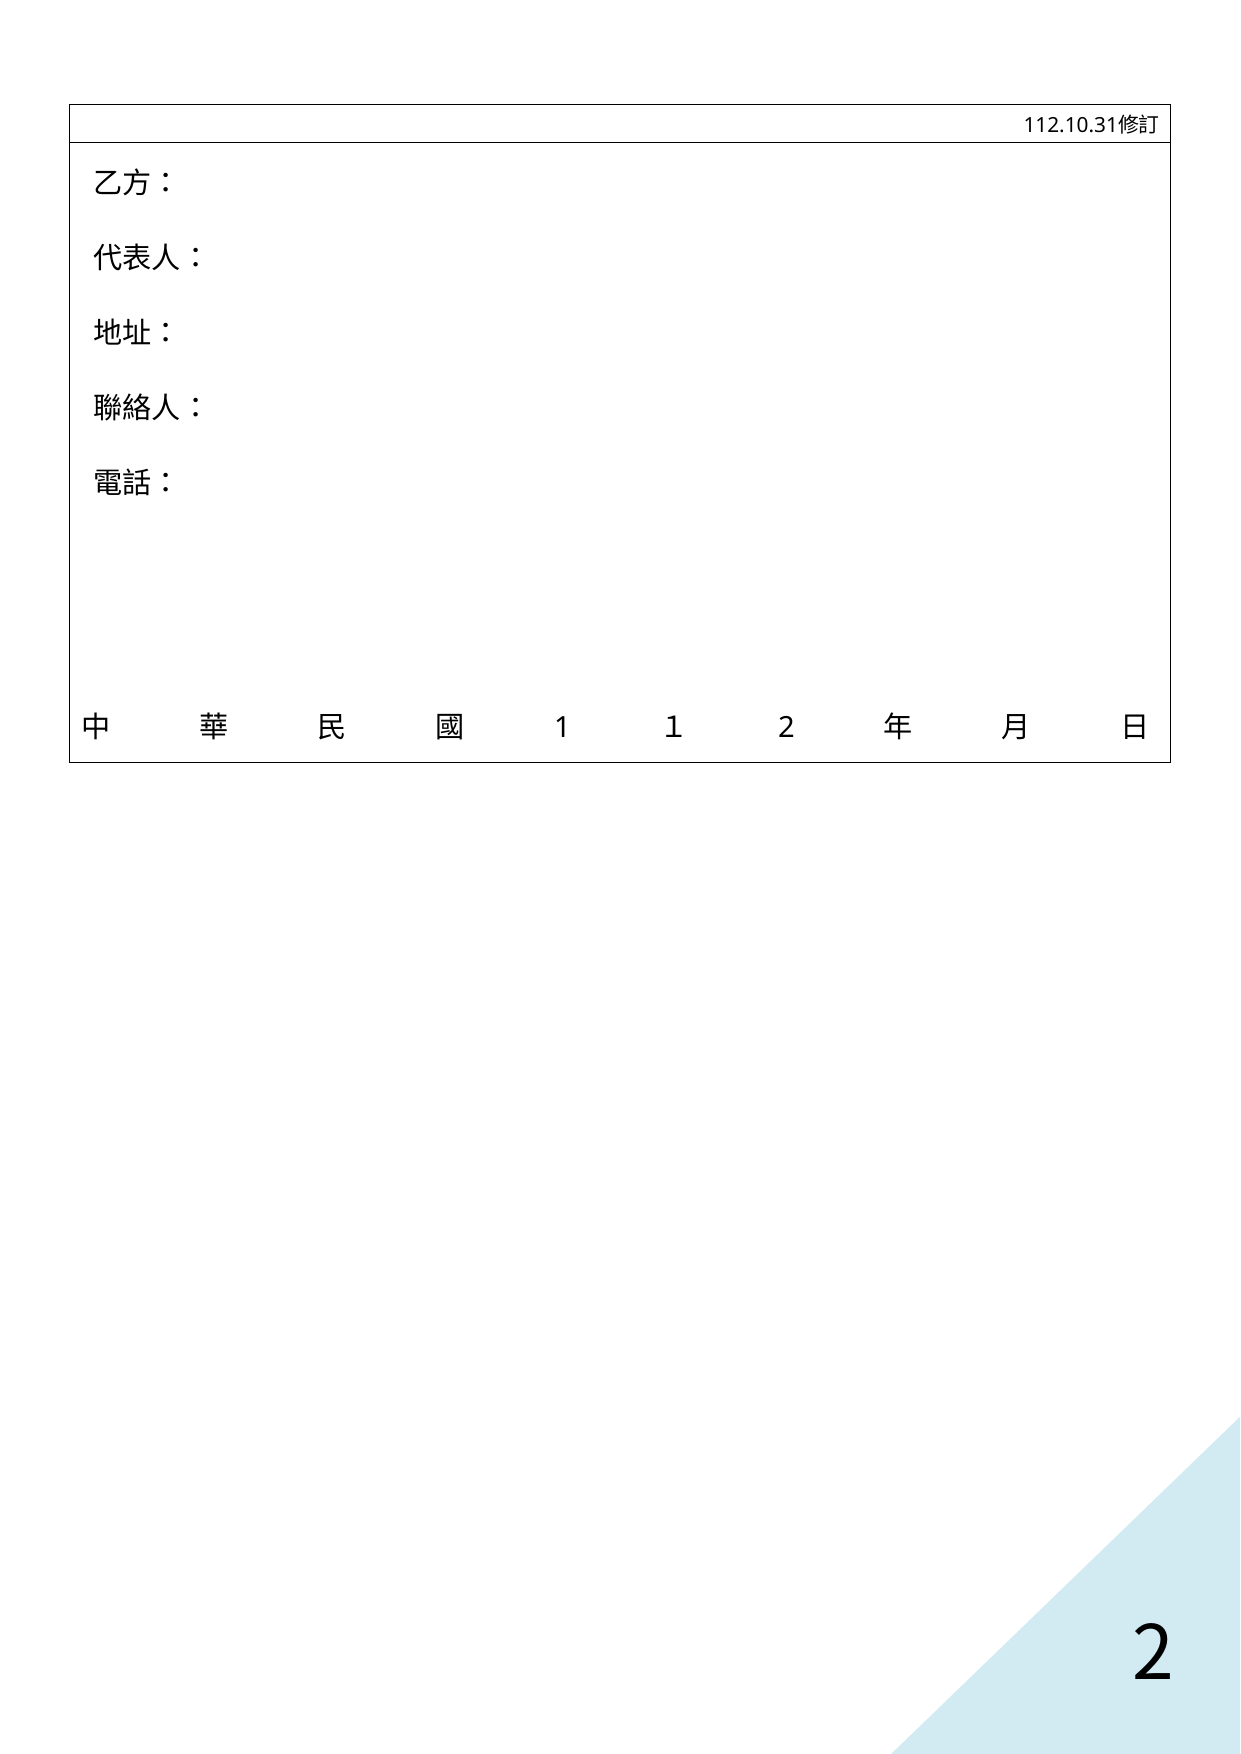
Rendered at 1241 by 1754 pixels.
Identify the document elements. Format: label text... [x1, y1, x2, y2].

table_cell 乙方： 代表人： 地址： 聯絡人： 電話： 中華民國1１2年月日 [70, 143, 1170, 762]
table_header 112.10.31修訂 [70, 105, 1170, 142]
